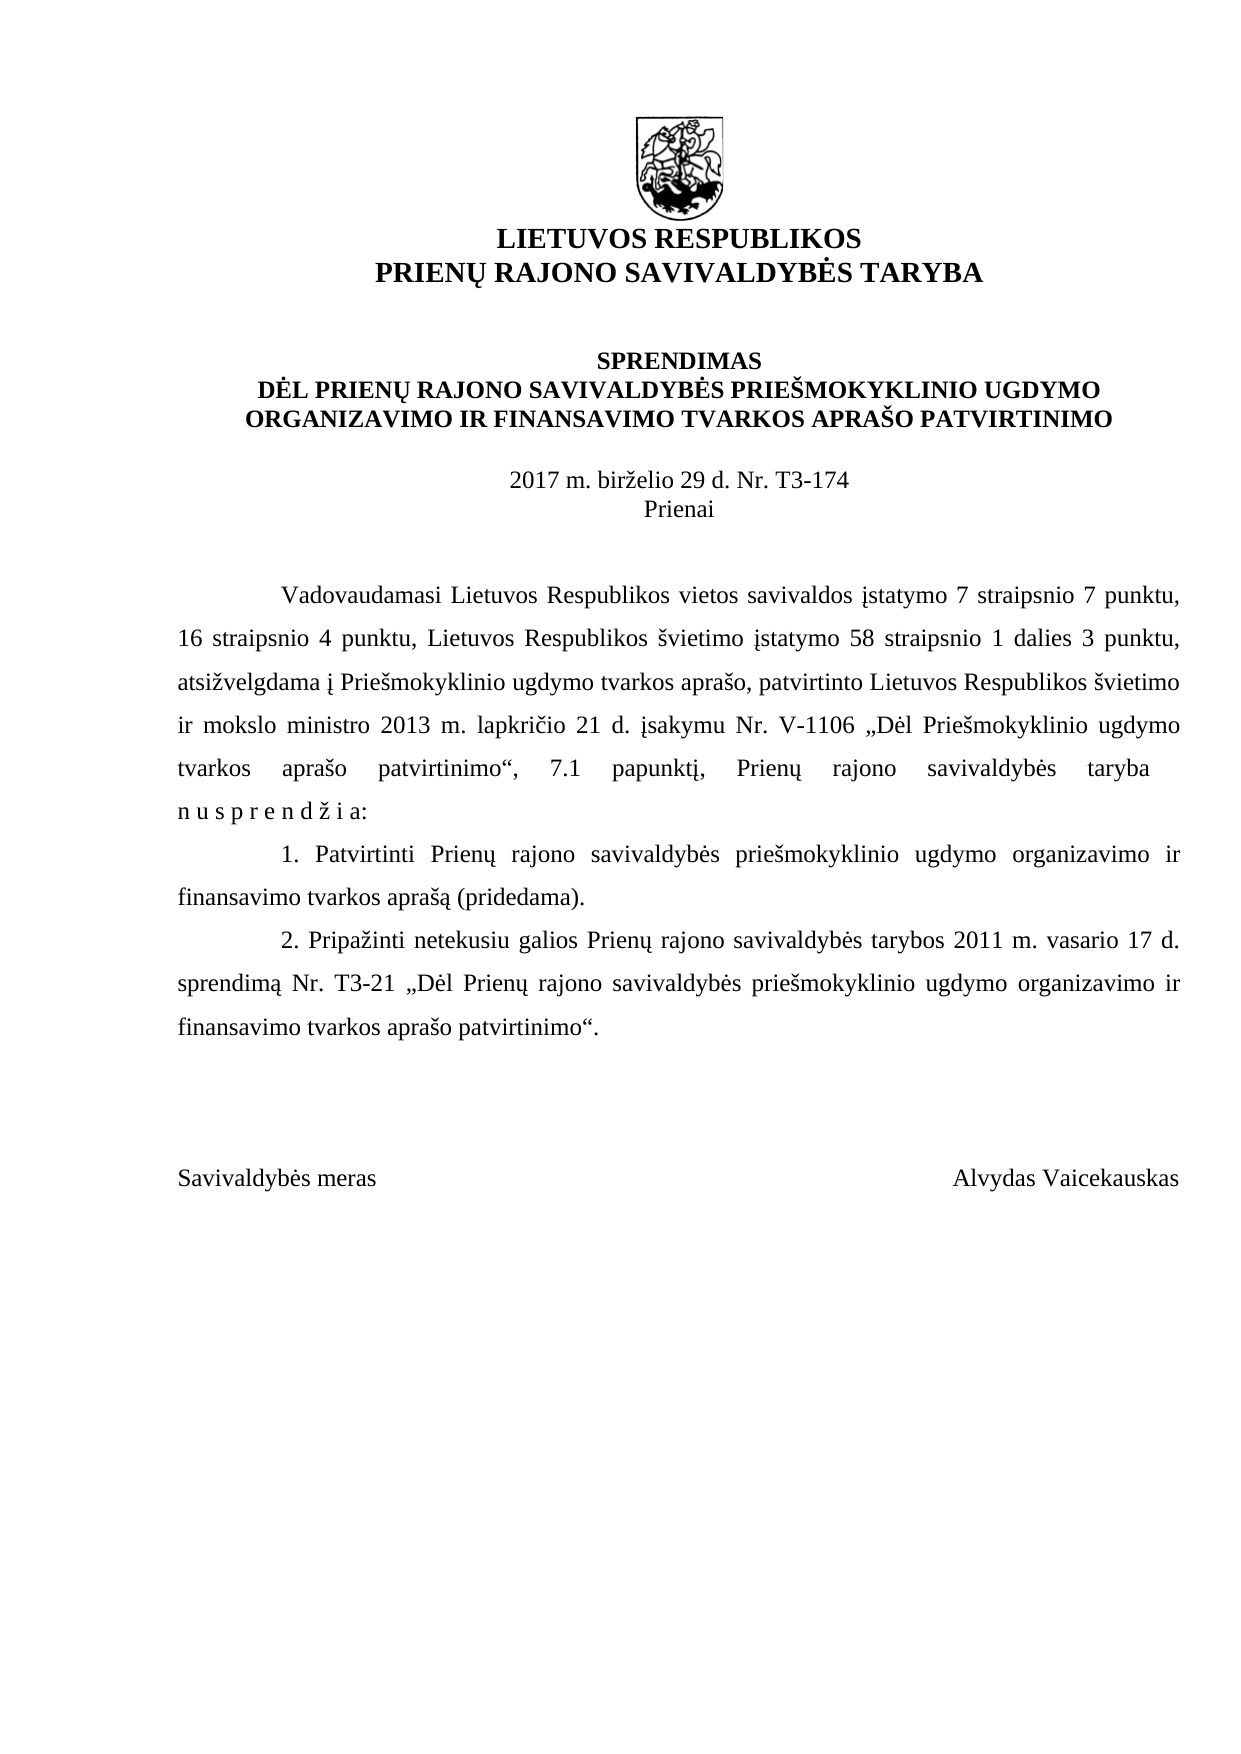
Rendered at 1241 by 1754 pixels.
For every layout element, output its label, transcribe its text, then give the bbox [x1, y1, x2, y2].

text 2017 m. birželio 29 d. Nr. T3-174 [177, 465, 1181, 494]
text Savivaldybės meras Alvydas Vaicekauskas [177, 1163, 1181, 1191]
text Prienai [177, 494, 1181, 523]
text 1. Patvirtinti Prienų rajono savivaldybės priešmokyklinio ugdymo organizavimo ir finansavimo tvarkos aprašą (pridedama). [177, 839, 1181, 911]
text 2. Pripažinti netekusiu galios Prienų rajono savivaldybės tarybos 2011 m. vasario 17 d. sprendimą Nr. T3-21 „Dėl Prienų rajono savivaldybės priešmokyklinio ugdymo organizavimo ir finansavimo tvarkos aprašo patvirtinimo“. [177, 925, 1181, 1040]
text SPRENDIMAS [177, 346, 1181, 375]
text DĖL PRIENŲ RAJONO SAVIVALDYBĖS PRIEŠMOKYKLINIO UGDYMO ORGANIZAVIMO IR FINANSAVIMO TVARKOS APRAŠO PATVIRTINIMO [177, 375, 1181, 432]
text PRIENŲ RAJONO SAVIVALDYBĖS TARYBA [177, 255, 1181, 289]
text LIETUVOS RESPUBLIKOS [177, 222, 1181, 255]
text Vadovaudamasi Lietuvos Respublikos vietos savivaldos įstatymo 7 straipsnio 7 punktu, 16 straipsnio 4 punktu, Lietuvos Respublikos švietimo įstatymo 58 straipsnio 1 dalies 3 punktu, atsižvelgdama į Priešmokyklinio ugdymo tvarkos aprašo, patvirtinto Lietuvos Respublikos švietimo ir mokslo ministro 2013 m. lapkričio 21 d. įsakymu Nr. V-1106 „Dėl Priešmokyklinio ugdymo tvarkos aprašo patvirtinimo“, 7.1 papunktį, Prienų rajono savivaldybės taryba n u s p r e n d ž i a: [177, 580, 1181, 825]
